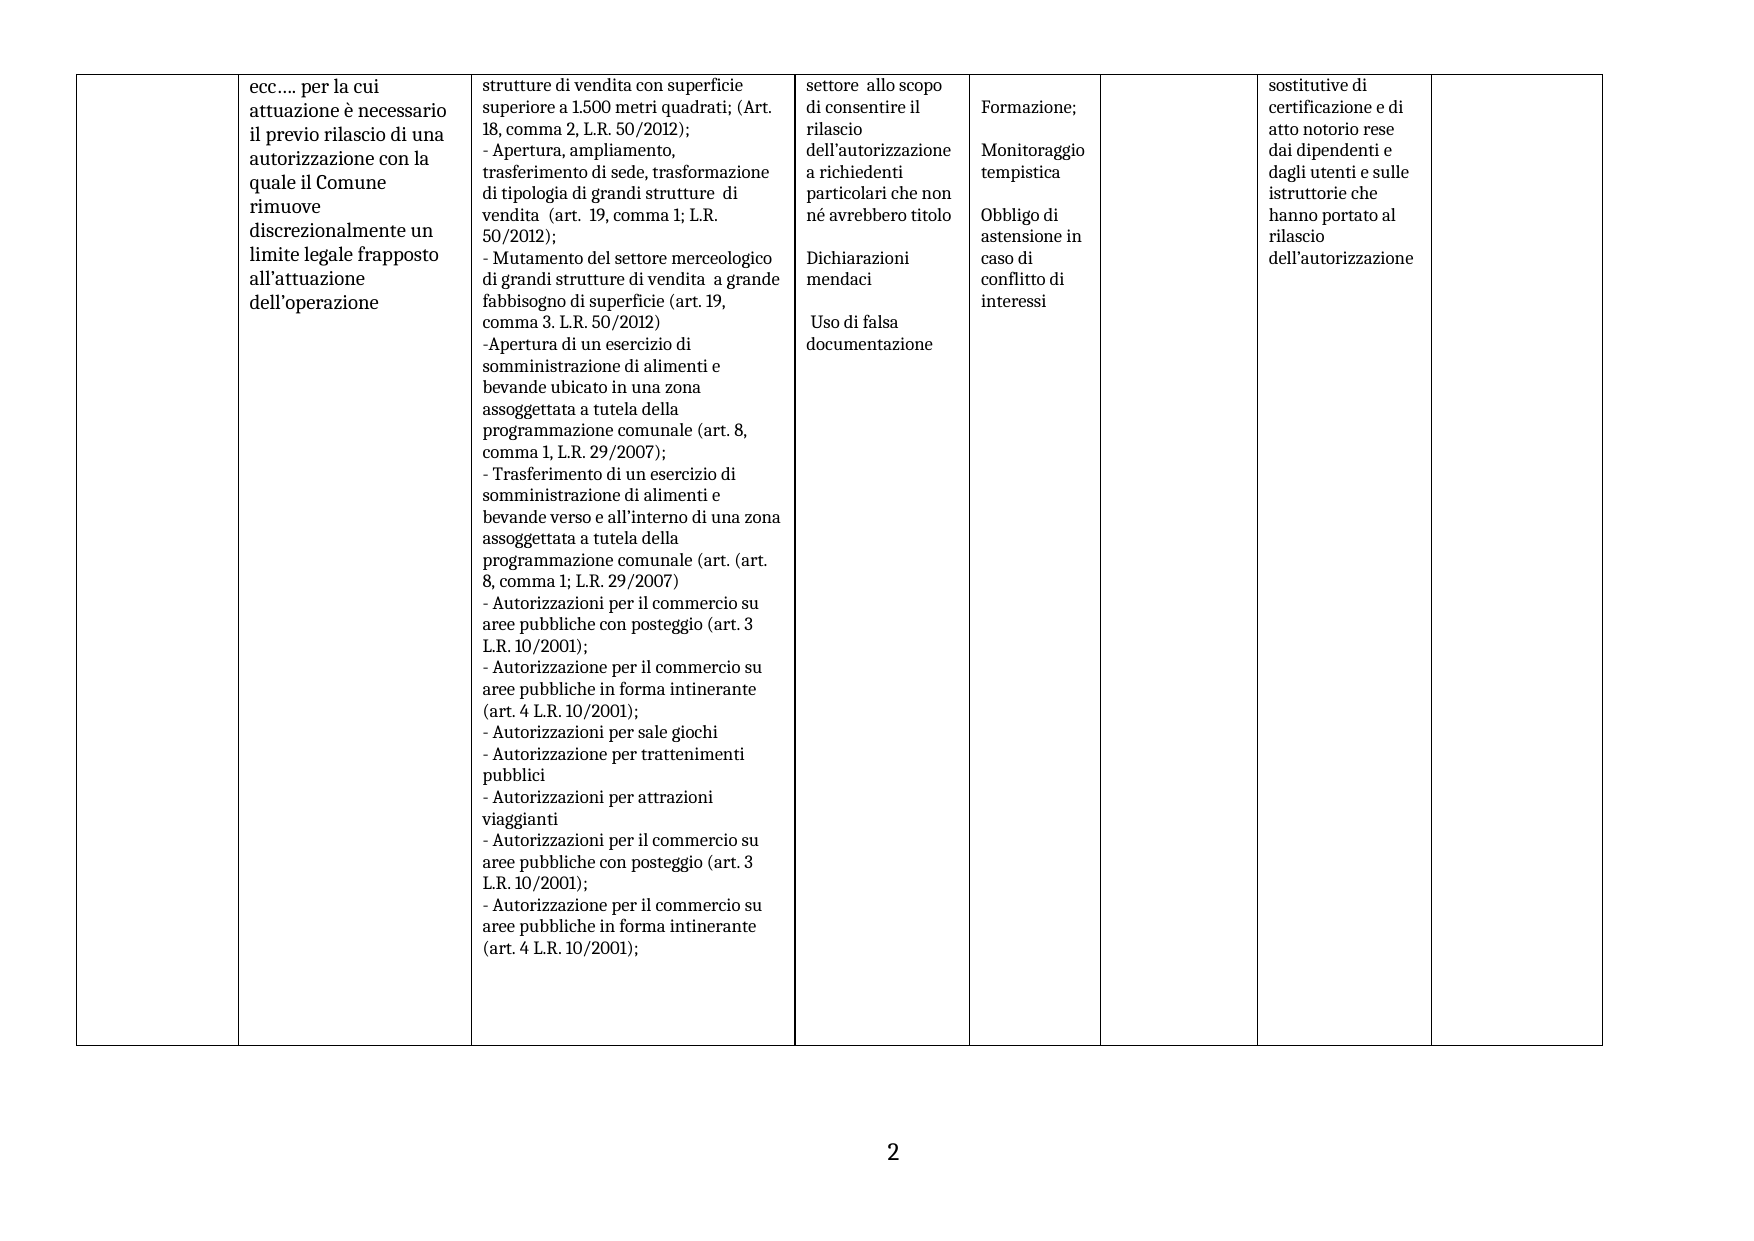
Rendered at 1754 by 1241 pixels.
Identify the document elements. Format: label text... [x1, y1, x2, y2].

table_cell [77, 75, 238, 1045]
table_cell ecc…. per la cui attuazione è necessario il previo rilascio di una autorizzazione con la quale il Comune rimuove discrezionalmente un limite legale frapposto all’attuazione dell’operazione [239, 75, 471, 1045]
table_cell [1432, 75, 1602, 1045]
table_cell settore allo scopo di consentire il rilascio dell’autorizzazione a richiedenti particolari che non né avrebbero titolo Dichiarazioni mendaci Uso di falsa documentazione [796, 75, 969, 1045]
table_cell Formazione; Monitoraggio tempistica Obbligo di astensione in caso di conflitto di interessi [970, 75, 1100, 1045]
table_cell [1101, 75, 1257, 1045]
table_cell sostitutive di certificazione e di atto notorio rese dai dipendenti e dagli utenti e sulle istruttorie che hanno portato al rilascio dell’autorizzazione [1258, 75, 1431, 1045]
table_cell strutture di vendita con superficie superiore a 1.500 metri quadrati; (Art. 18, comma 2, L.R. 50/2012); - Apertura, ampliamento, trasferimento di sede, trasformazione di tipologia di grandi strutture di vendita (art. 19, comma 1; L.R. 50/2012); - Mutamento del settore merceologico di grandi strutture di vendita a grande fabbisogno di superficie (art. 19, comma 3. L.R. 50/2012) -Apertura di un esercizio di somministrazione di alimenti e bevande ubicato in una zona assoggettata a tutela della programmazione comunale (art. 8, comma 1, L.R. 29/2007); - Trasferimento di un esercizio di somministrazione di alimenti e bevande verso e all’interno di una zona assoggettata a tutela della programmazione comunale (art. (art. 8, comma 1; L.R. 29/2007) - Autorizzazioni per il commercio su aree pubbliche con posteggio (art. 3 L.R. 10/2001); - Autorizzazione per il commercio su aree pubbliche in forma intinerante (art. 4 L.R. 10/2001); - Autorizzazioni per sale giochi - Autorizzazione per trattenimenti pubblici - Autorizzazioni per attrazioni viaggianti - Autorizzazioni per il commercio su aree pubbliche con posteggio (art. 3 L.R. 10/2001); - Autorizzazione per il commercio su aree pubbliche in forma intinerante (art. 4 L.R. 10/2001); [472, 75, 794, 1045]
